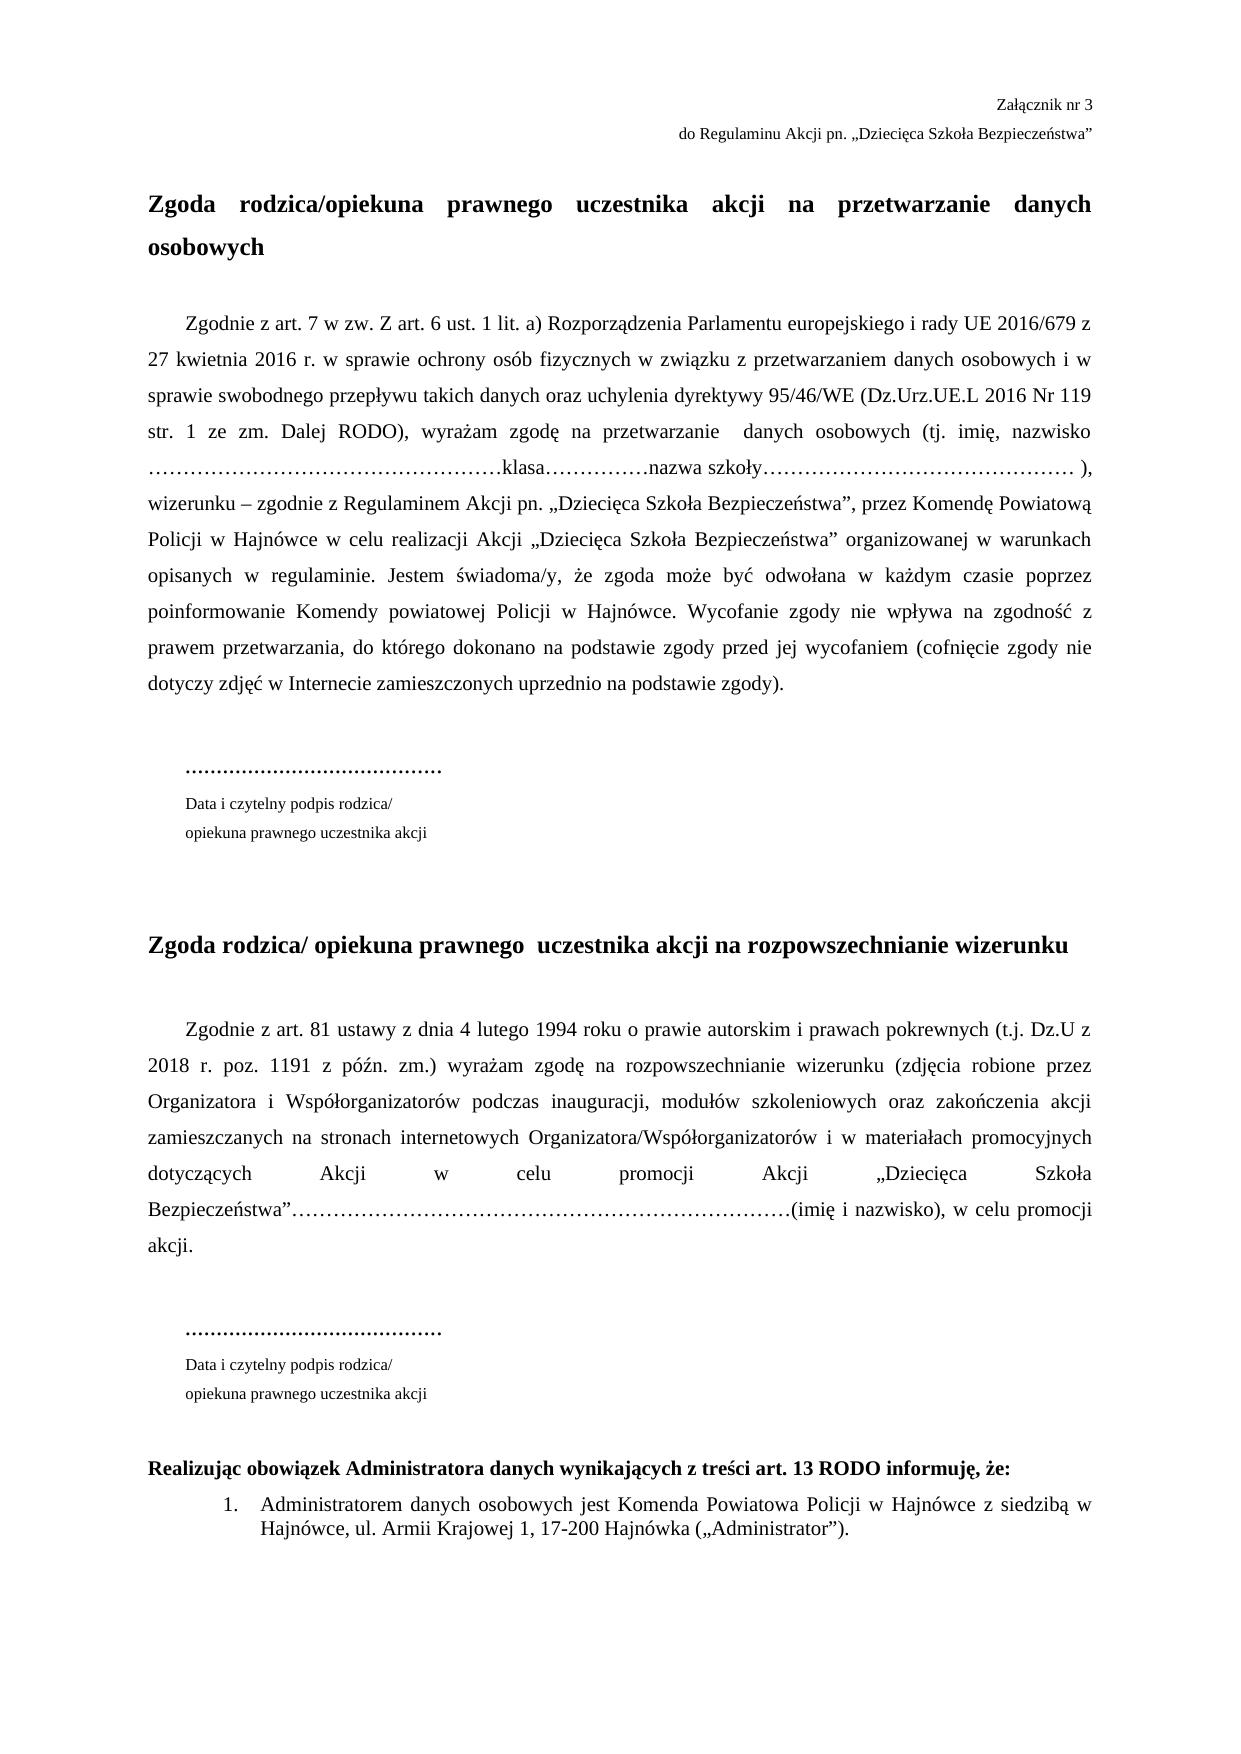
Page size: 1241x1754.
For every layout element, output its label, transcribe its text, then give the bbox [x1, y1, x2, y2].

text Realizując obowiązek Administratora danych wynikających z treści art. 13 RODO informuję, że: [148, 1456, 1093, 1480]
text Zgoda rodzica/ opiekuna prawnego uczestnika akcji na rozpowszechnianie wizerunku [148, 930, 1093, 959]
text do Regulaminu Akcji pn. „Dziecięca Szkoła Bezpieczeństwa” [148, 124, 1093, 143]
text Zgodnie z art. 81 ustawy z dnia 4 lutego 1994 roku o prawie autorskim i prawach pokrewnych (t.j. Dz.U z 2018 r. poz. 1191 z późn. zm.) wyrażam zgodę na rozpowszechnianie wizerunku (zdjęcia robione przez Organizatora i Współorganizatorów podczas inauguracji, modułów szkoleniowych oraz zakończenia akcji zamieszczanych na stronach internetowych Organizatora/Współorganizatorów i w materiałach promocyjnych dotyczących Akcji w celu promocji Akcji „Dziecięca Szkoła Bezpieczeństwa”………………………………………………………………(imię i nazwisko), w celu promocji akcji. [148, 1017, 1093, 1257]
text opiekuna prawnego uczestnika akcji [185, 1384, 1093, 1403]
list Administratorem danych osobowych jest Komenda Powiatowa Policji w Hajnówce z siedzibą w Hajnówce, ul. Armii Krajowej 1, 17-200 Hajnówka („Administrator”). [223, 1492, 1093, 1540]
text Data i czytelny podpis rodzica/ [185, 1355, 1093, 1374]
text opiekuna prawnego uczestnika akcji [185, 822, 1093, 842]
text Załącznik nr 3 [148, 95, 1093, 114]
text Zgoda rodzica/opiekuna prawnego uczestnika akcji na przetwarzanie danych osobowych [148, 189, 1093, 261]
text Data i czytelny podpis rodzica/ [185, 794, 1093, 813]
text Zgodnie z art. 7 w zw. Z art. 6 ust. 1 lit. a) Rozporządzenia Parlamentu europejskiego i rady UE 2016/679 z 27 kwietnia 2016 r. w sprawie ochrony osób fizycznych w związku z przetwarzaniem danych osobowych i w sprawie swobodnego przepływu takich danych oraz uchylenia dyrektywy 95/46/WE (Dz.Urz.UE.L 2016 Nr 119 str. 1 ze zm. Dalej RODO), wyrażam zgodę na przetwarzanie danych osobowych (tj. imię, nazwisko ……………………………………………klasa……………nazwa szkoły……………………………………… ), wizerunku – zgodnie z Regulaminem Akcji pn. „Dziecięca Szkoła Bezpieczeństwa”, przez Komendę Powiatową Policji w Hajnówce w celu realizacji Akcji „Dziecięca Szkoła Bezpieczeństwa” organizowanej w warunkach opisanych w regulaminie. Jestem świadoma/y, że zgoda może być odwołana w każdym czasie poprzez poinformowanie Komendy powiatowej Policji w Hajnówce. Wycofanie zgody nie wpływa na zgodność z prawem przetwarzania, do którego dokonano na podstawie zgody przed jej wycofaniem (cofnięcie zgody nie dotyczy zdjęć w Internecie zamieszczonych uprzednio na podstawie zgody). [148, 311, 1093, 695]
